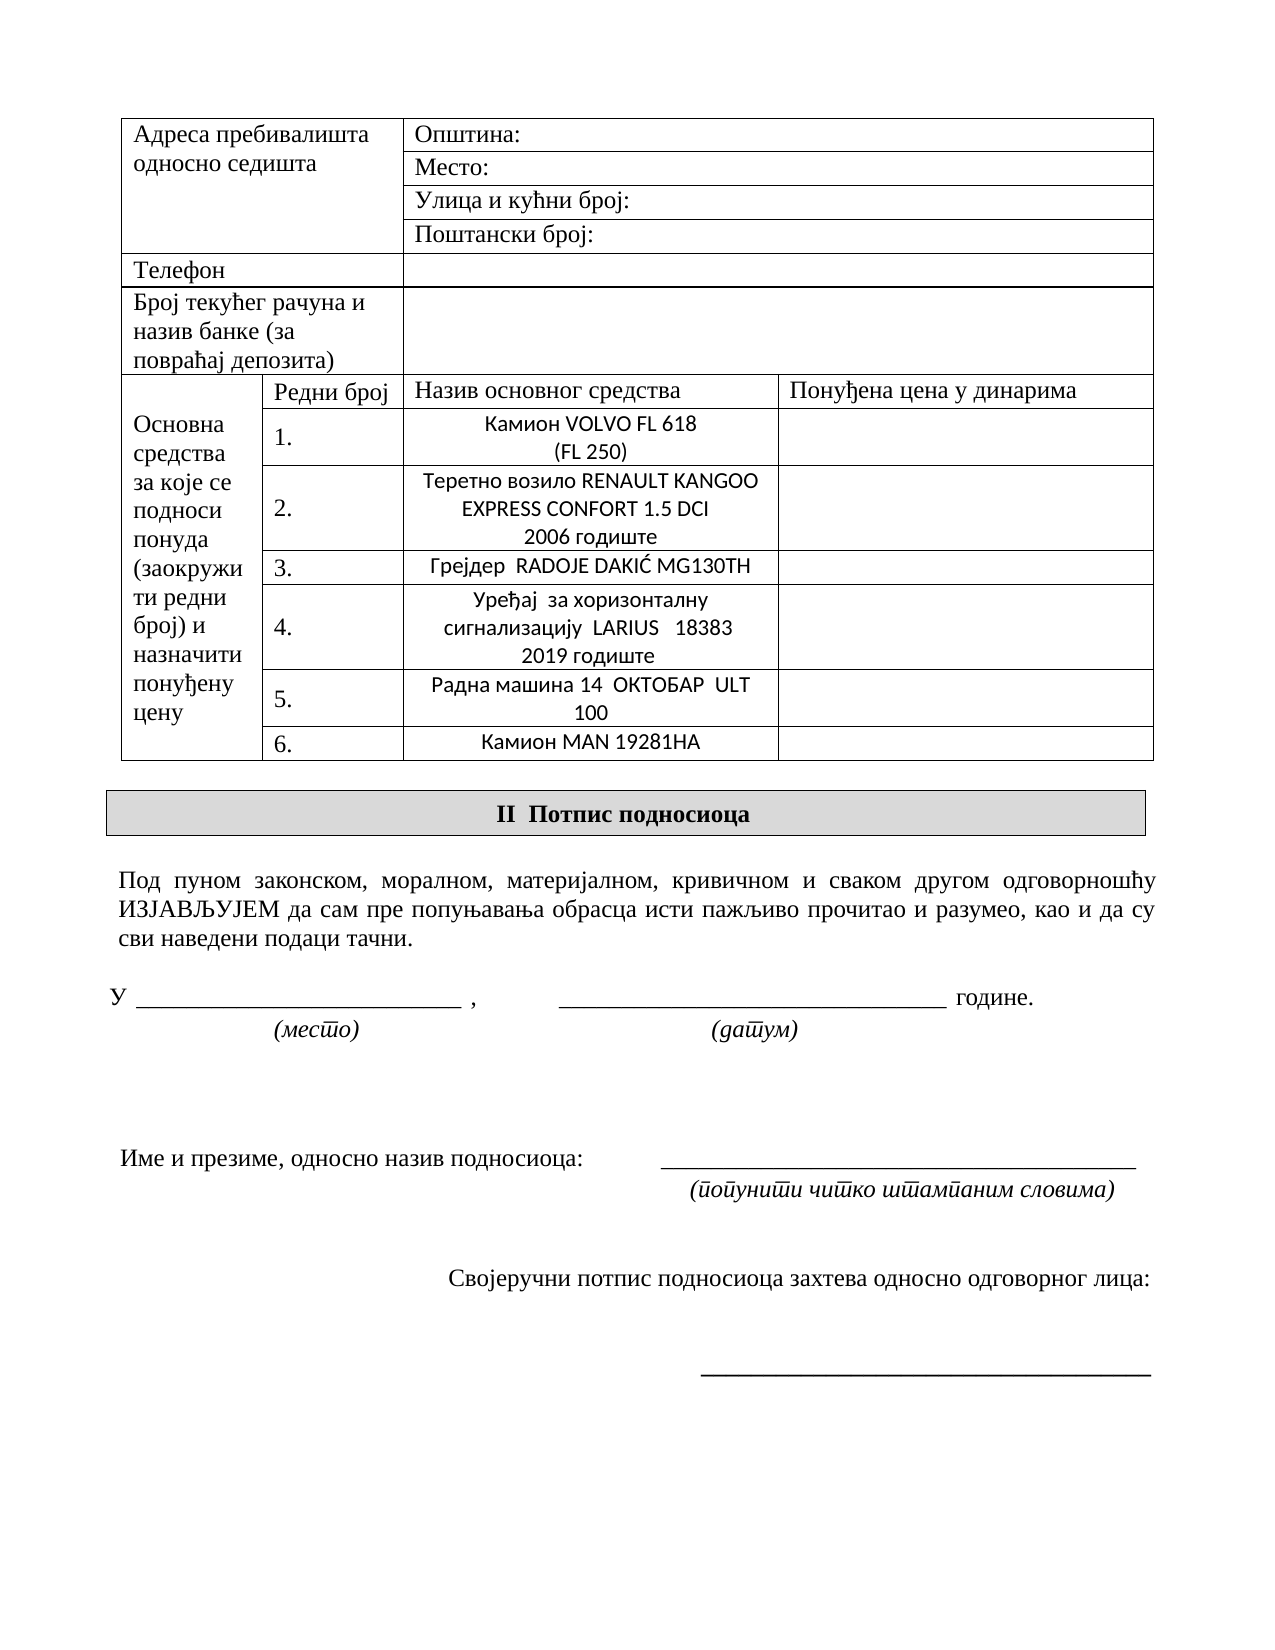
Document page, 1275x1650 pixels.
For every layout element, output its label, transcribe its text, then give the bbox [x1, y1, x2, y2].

table_cell Уређај за хоризонталну сигнализацију LARIUS 18383 2019 годиште [404, 585, 778, 669]
table_cell Назив основног средства [404, 375, 778, 408]
table_header Име и презиме, односно назив подносиоца: [118, 1141, 659, 1173]
table_cell Грејдер RADOJE DAKIĆ MG130TH [404, 551, 778, 584]
table_cell (место) [135, 1013, 469, 1046]
table_cell 4. [263, 585, 403, 669]
table_cell [404, 288, 1153, 374]
table_cell Камион MAN 19281HA [404, 727, 778, 760]
table_cell Камион VOLVO FL 618 (FL 250) [404, 409, 778, 465]
table_cell Поштански број: [404, 220, 1153, 252]
text Својеручни потпис подносиоца захтева односно одговорног лица: [118, 1263, 1157, 1291]
table_header [1148, 1141, 1157, 1173]
table_cell [779, 409, 1153, 465]
table_cell [779, 551, 1153, 584]
table_cell Телефон [122, 254, 403, 286]
table_header , [469, 981, 557, 1013]
table_cell 6. [263, 727, 403, 760]
text Под пуном законском, моралном, материјалном, кривичном и сваком другом одговорношћу ИЗЈАВЉУЈЕМ да сам пре попуњавања обрасца исти пажљиво прочитао и разумео, као и да су сви наведени подаци тачни. [118, 865, 1157, 952]
table_cell Основна средства за које се подноси понуда (заокружити редни број) и назначити понуђену цену [122, 375, 262, 760]
table_cell Општина: [404, 119, 1153, 151]
table_header II Потпис подносиоца [107, 791, 1145, 835]
table_cell Теретно возило RENAULT KANGOO EXPRESS CONFORT 1.5 DCI 2006 годиште [404, 466, 778, 550]
table_cell 5. [263, 670, 403, 726]
table_header ______________________________________ [659, 1141, 1148, 1173]
table_cell 3. [263, 551, 403, 584]
table_header __________________________ [135, 981, 469, 1013]
table_header године. [954, 981, 1069, 1013]
table_header _______________________________ [558, 981, 954, 1013]
table_cell (датум) [558, 1013, 954, 1046]
table_cell [779, 466, 1153, 550]
table_cell Број текућег рачуна и назив банке (за повраћај депозита) [122, 288, 403, 374]
table_cell Улица и кућни број: [404, 186, 1153, 218]
text ____________________________________ [118, 1350, 1157, 1378]
table_cell [779, 585, 1153, 669]
table_cell [1148, 1173, 1157, 1205]
table_cell [469, 1013, 557, 1046]
table_cell [779, 670, 1153, 726]
table_cell (попунити читко штампаним словима) [659, 1173, 1148, 1205]
table_cell [954, 1013, 1069, 1046]
table_cell 2. [263, 466, 403, 550]
table_cell Адреса пребивалишта односно седишта [122, 119, 403, 252]
table_cell Радна машина 14 ОКТОБАР ULT 100 [404, 670, 778, 726]
table_cell Понуђена цена у динарима [779, 375, 1153, 408]
table_cell Место: [404, 152, 1153, 184]
table_cell [779, 727, 1153, 760]
table_cell [118, 1173, 659, 1205]
table_cell 1. [263, 409, 403, 465]
table_cell [404, 254, 1153, 286]
table_cell Редни број [263, 375, 403, 408]
table_header У [108, 981, 134, 1013]
table_cell [108, 1013, 134, 1046]
